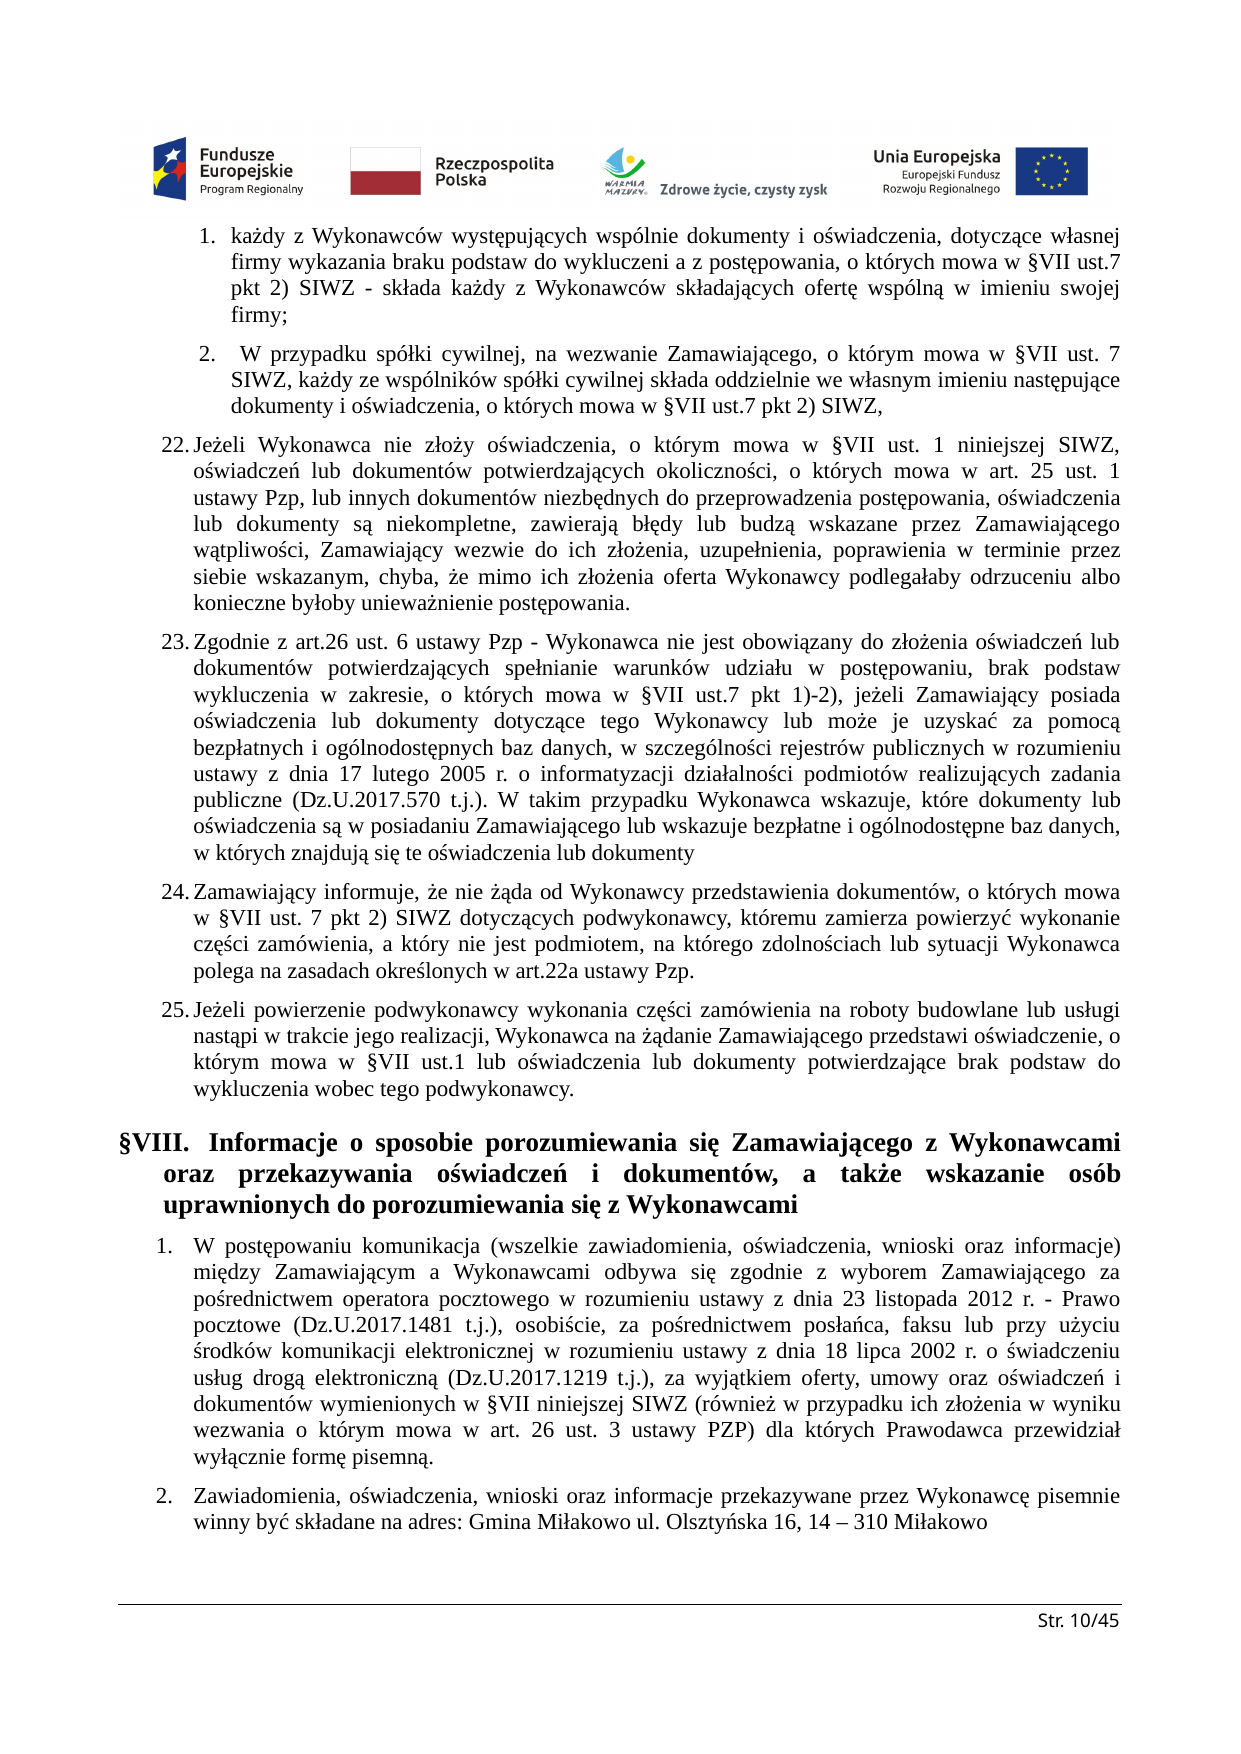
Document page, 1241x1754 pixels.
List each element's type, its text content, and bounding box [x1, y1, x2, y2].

list Jeżeli powierzenie podwykonawcy wykonania części zamówienia na roboty budowlane lub usługi nastąpi w trakcie jego realizacji, Wykonawca na żądanie Zamawiającego przedstawi oświadczenie, o którym mowa w §VII ust.1 lub oświadczenia lub dokumenty potwierdzające brak podstaw do wykluczenia wobec tego podwykonawcy. [156, 996, 1122, 1101]
list Jeżeli Wykonawca nie złoży oświadczenia, o którym mowa w §VII ust. 1 niniejszej SIWZ, oświadczeń lub dokumentów potwierdzających okoliczności, o których mowa w art. 25 ust. 1 ustawy Pzp, lub innych dokumentów niezbędnych do przeprowadzenia postępowania, oświadczenia lub dokumenty są niekompletne, zawierają błędy lub budzą wskazane przez Zamawiającego wątpliwości, Zamawiający wezwie do ich złożenia, uzupełnienia, poprawienia w terminie przez siebie wskazanym, chyba, że mimo ich złożenia oferta Wykonawcy podlegałaby odrzuceniu albo konieczne byłoby unieważnienie postępowania. [156, 431, 1122, 616]
list każdy z Wykonawców występujących wspólnie dokumenty i oświadczenia, dotyczące własnej firmy wykazania braku podstaw do wykluczeni a z postępowania, o których mowa w §VII ust.7 pkt 2) SIWZ - składa każdy z Wykonawców składających ofertę wspólną w imieniu swojej firmy; [193, 222, 1122, 327]
list W przypadku spółki cywilnej, na wezwanie Zamawiającego, o którym mowa w §VII ust. 7 SIWZ, każdy ze wspólników spółki cywilnej składa oddzielnie we własnym imieniu następujące dokumenty i oświadczenia, o których mowa w §VII ust.7 pkt 2) SIWZ, [193, 339, 1122, 419]
list W postępowaniu komunikacja (wszelkie zawiadomienia, oświadczenia, wnioski oraz informacje) między Zamawiającym a Wykonawcami odbywa się zgodnie z wyborem Zamawiającego za pośrednictwem operatora pocztowego w rozumieniu ustawy z dnia 23 listopada 2012 r. - Prawo pocztowe (Dz.U.2017.1481 t.j.), osobiście, za pośrednictwem posłańca, faksu lub przy użyciu środków komunikacji elektronicznej w rozumieniu ustawy z dnia 18 lipca 2002 r. o świadczeniu usług drogą elektroniczną (Dz.U.2017.1219 t.j.), za wyjątkiem oferty, umowy oraz oświadczeń i dokumentów wymienionych w §VII niniejszej SIWZ (również w przypadku ich złożenia w wyniku wezwania o którym mowa w art. 26 ust. 3 ustawy PZP) dla których Prawodawca przewidział wyłącznie formę pisemną. [156, 1232, 1122, 1469]
list Zamawiający informuje, że nie żąda od Wykonawcy przedstawienia dokumentów, o których mowa w §VII ust. 7 pkt 2) SIWZ dotyczących podwykonawcy, któremu zamierza powierzyć wykonanie części zamówienia, a który nie jest podmiotem, na którego zdolnościach lub sytuacji Wykonawca polega na zasadach określonych w art.22a ustawy Pzp. [156, 878, 1122, 983]
list Zgodnie z art.26 ust. 6 ustawy Pzp - Wykonawca nie jest obowiązany do złożenia oświadczeń lub dokumentów potwierdzających spełnianie warunków udziału w postępowaniu, brak podstaw wykluczenia w zakresie, o których mowa w §VII ust.7 pkt 1)-2), jeżeli Zamawiający posiada oświadczenia lub dokumenty dotyczące tego Wykonawcy lub może je uzyskać za pomocą bezpłatnych i ogólnodostępnych baz danych, w szczególności rejestrów publicznych w rozumieniu ustawy z dnia 17 lutego 2005 r. o informatyzacji działalności podmiotów realizujących zadania publiczne (Dz.U.2017.570 t.j.). W takim przypadku Wykonawca wskazuje, które dokumenty lub oświadczenia są w posiadaniu Zamawiającego lub wskazuje bezpłatne i ogólnodostępne baz danych, w których znajdują się te oświadczenia lub dokumenty [156, 628, 1122, 865]
picture [118, 118, 1123, 219]
list Zawiadomienia, oświadczenia, wnioski oraz informacje przekazywane przez Wykonawcę pisemnie winny być składane na adres: Gmina Miłakowo ul. Olsztyńska 16, 14 – 310 Miłakowo [156, 1482, 1122, 1534]
subtitle Informacje o sposobie porozumiewania się Zamawiającego z Wykonawcami oraz przekazywania oświadczeń i dokumentów, a także wskazanie osób uprawnionych do porozumiewania się z Wykonawcami [118, 1126, 1122, 1219]
